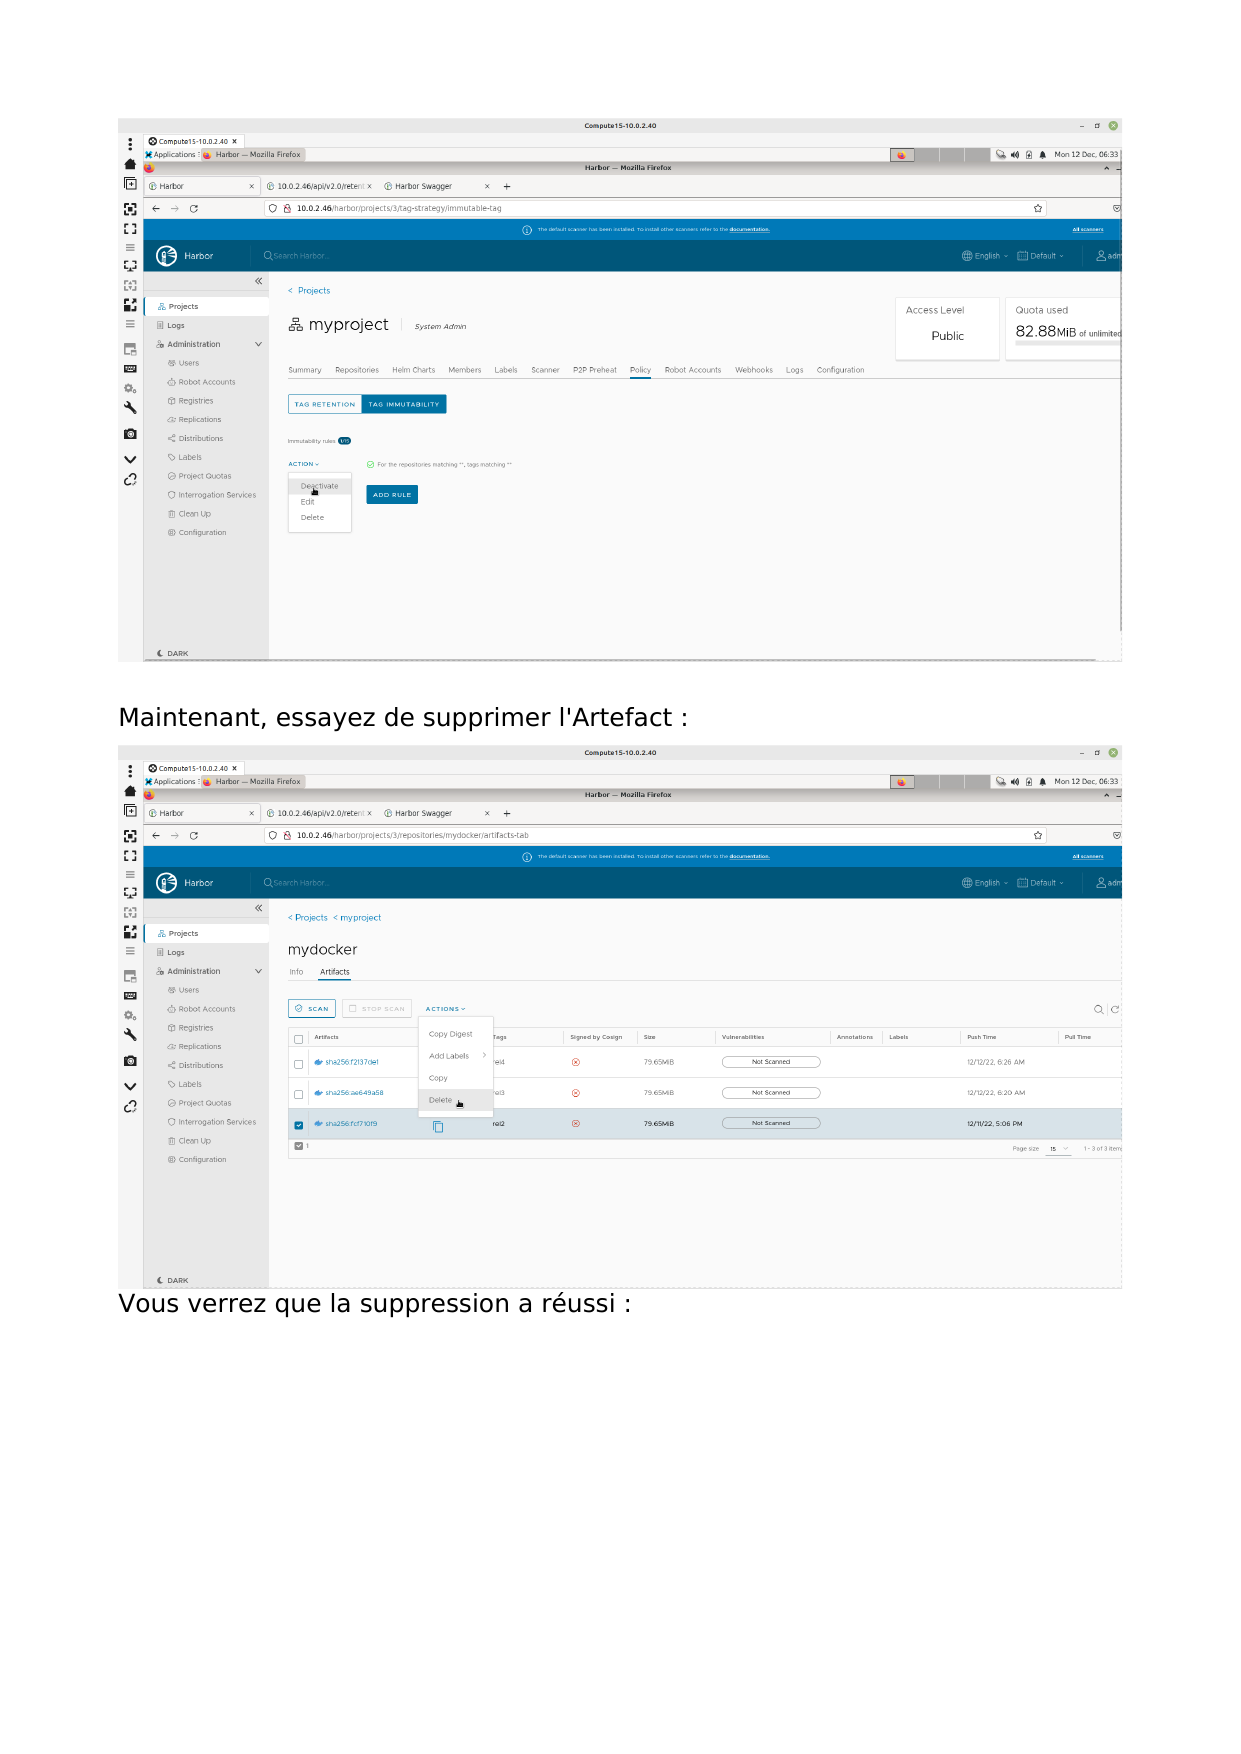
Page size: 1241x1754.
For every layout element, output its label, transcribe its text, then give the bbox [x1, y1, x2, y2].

picture [160, 879, 168, 893]
picture [118, 745, 1123, 1289]
text Vous verrez que la suppression a réussi : [118, 1289, 1122, 1318]
picture [118, 118, 1123, 662]
text Maintenant, essayez de supprimer l'Artefact : [118, 703, 1122, 733]
